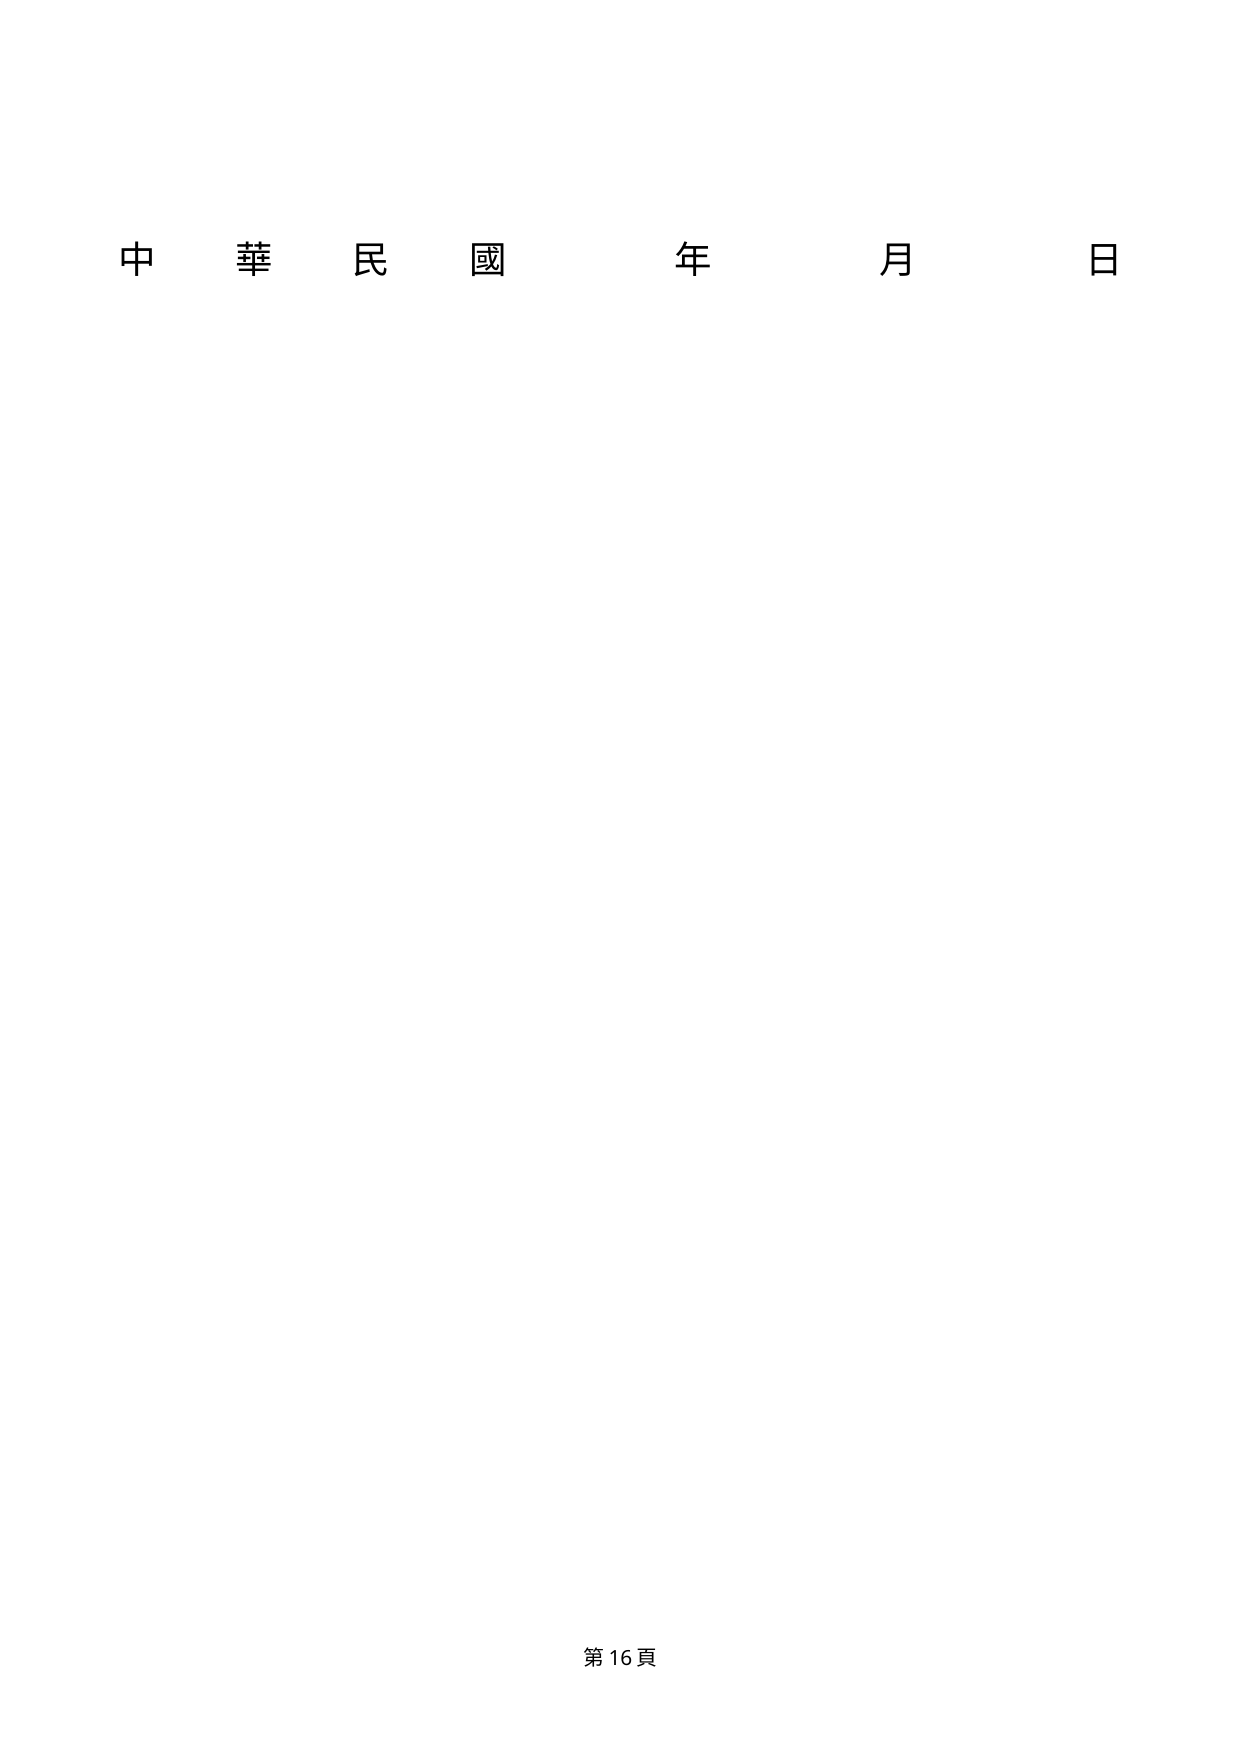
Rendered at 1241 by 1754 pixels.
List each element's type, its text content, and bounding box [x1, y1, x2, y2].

text 中華民國 年 月 日 [118, 229, 1122, 284]
